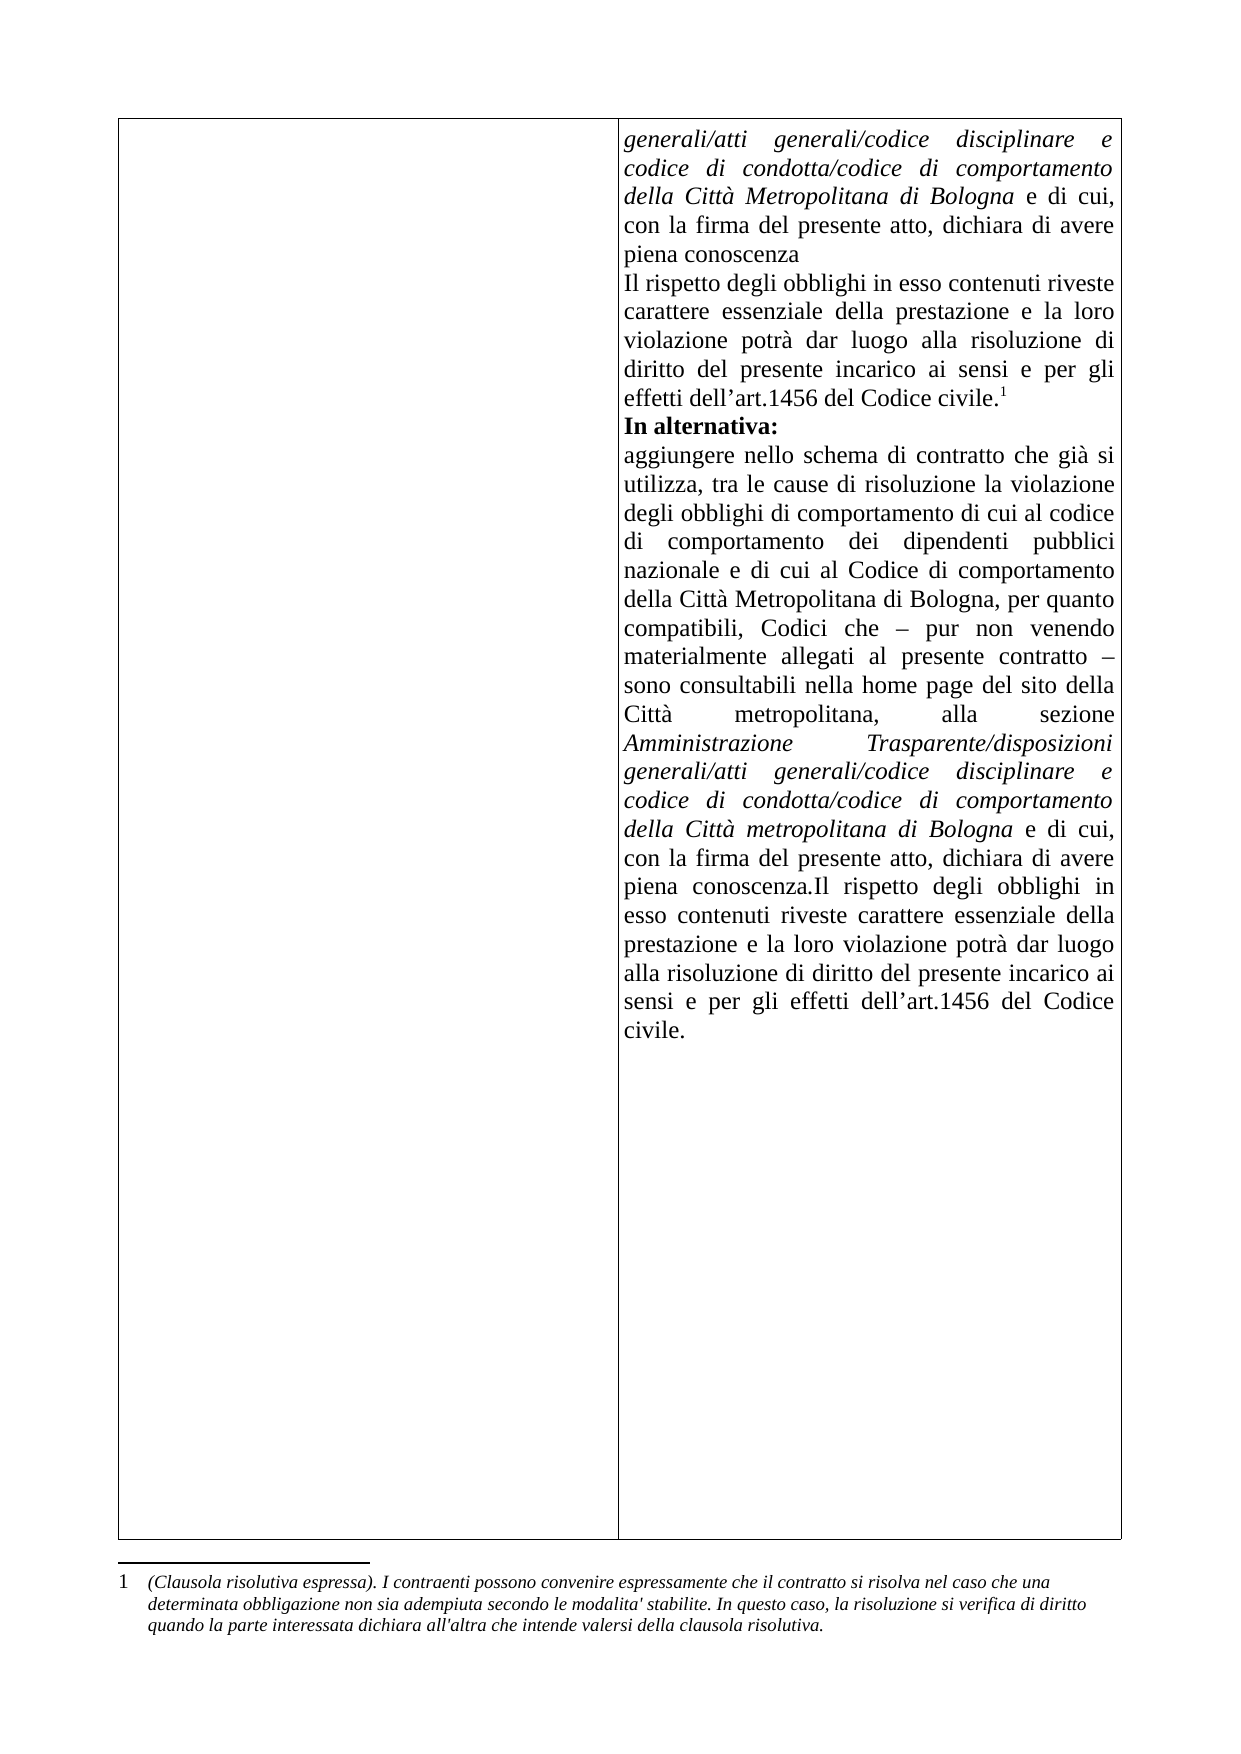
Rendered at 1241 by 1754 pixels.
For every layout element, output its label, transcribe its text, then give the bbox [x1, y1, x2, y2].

table_cell [119, 119, 618, 1538]
table_cell generali/atti generali/codice disciplinare e codice di condotta/codice di comportamento della Città Metropolitana di Bologna e di cui, con la firma del presente atto, dichiara di avere piena conoscenza Il rispetto degli obblighi in esso contenuti riveste carattere essenziale della prestazione e la loro violazione potrà dar luogo alla risoluzione di diritto del presente incarico ai sensi e per gli effetti dell’art.1456 del Codice civile. In alternativa: aggiungere nello schema di contratto che già si utilizza, tra le cause di risoluzione la violazione degli obblighi di comportamento di cui al codice di comportamento dei dipendenti pubblici nazionale e di cui al Codice di comportamento della Città Metropolitana di Bologna, per quanto compatibili, Codici che – pur non venendo materialmente allegati al presente contratto – sono consultabili nella home page del sito della Città metropolitana, alla sezione Amministrazione Trasparente/disposizioni generali/atti generali/codice disciplinare e codice di condotta/codice di comportamento della Città metropolitana di Bologna e di cui, con la firma del presente atto, dichiara di avere piena conoscenza.Il rispetto degli obblighi in esso contenuti riveste carattere essenziale della prestazione e la loro violazione potrà dar luogo alla risoluzione di diritto del presente incarico ai sensi e per gli effetti dell’art.1456 del Codice civile. [619, 119, 1121, 1538]
